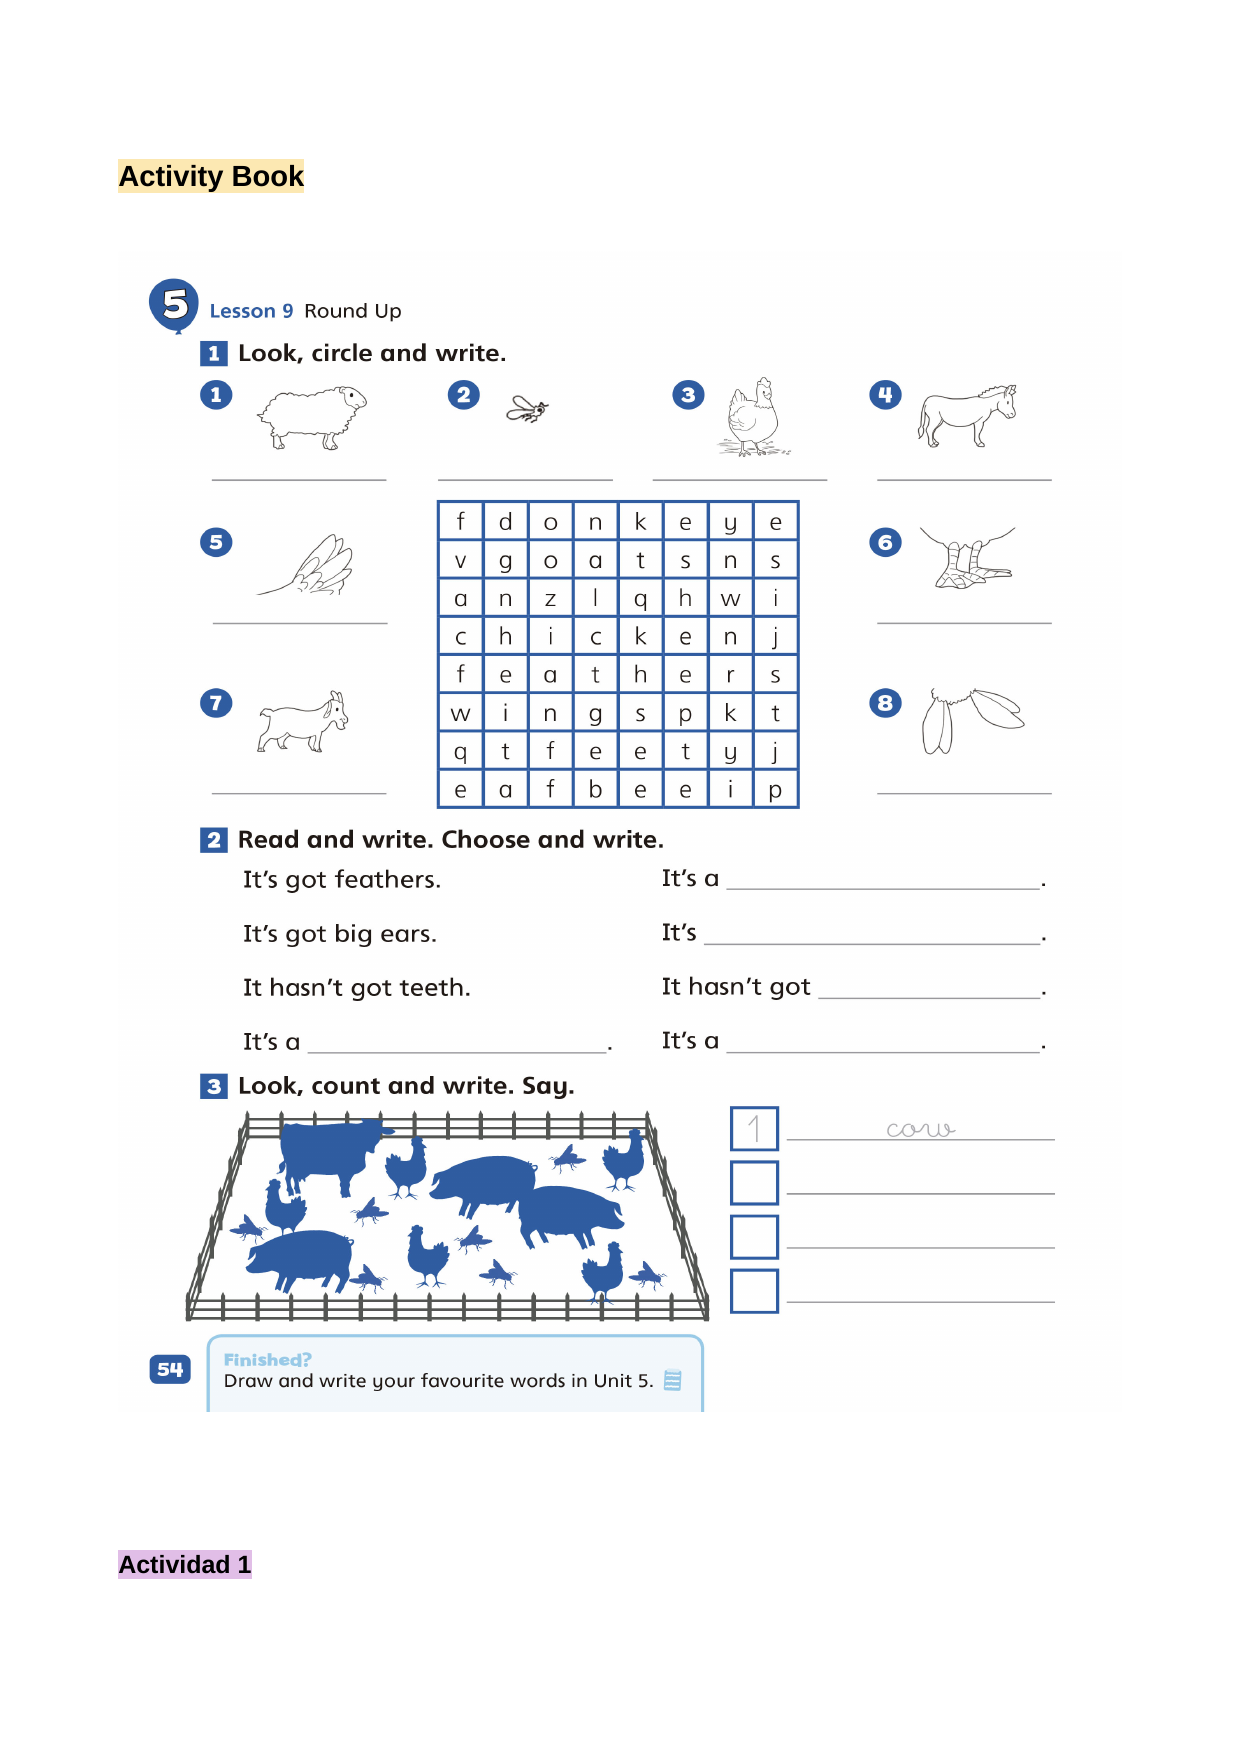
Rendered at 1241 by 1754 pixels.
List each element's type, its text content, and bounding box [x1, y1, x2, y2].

picture [118, 251, 1123, 1412]
text Activity Book [118, 159, 1122, 193]
text Actividad 1 [118, 1550, 1122, 1579]
